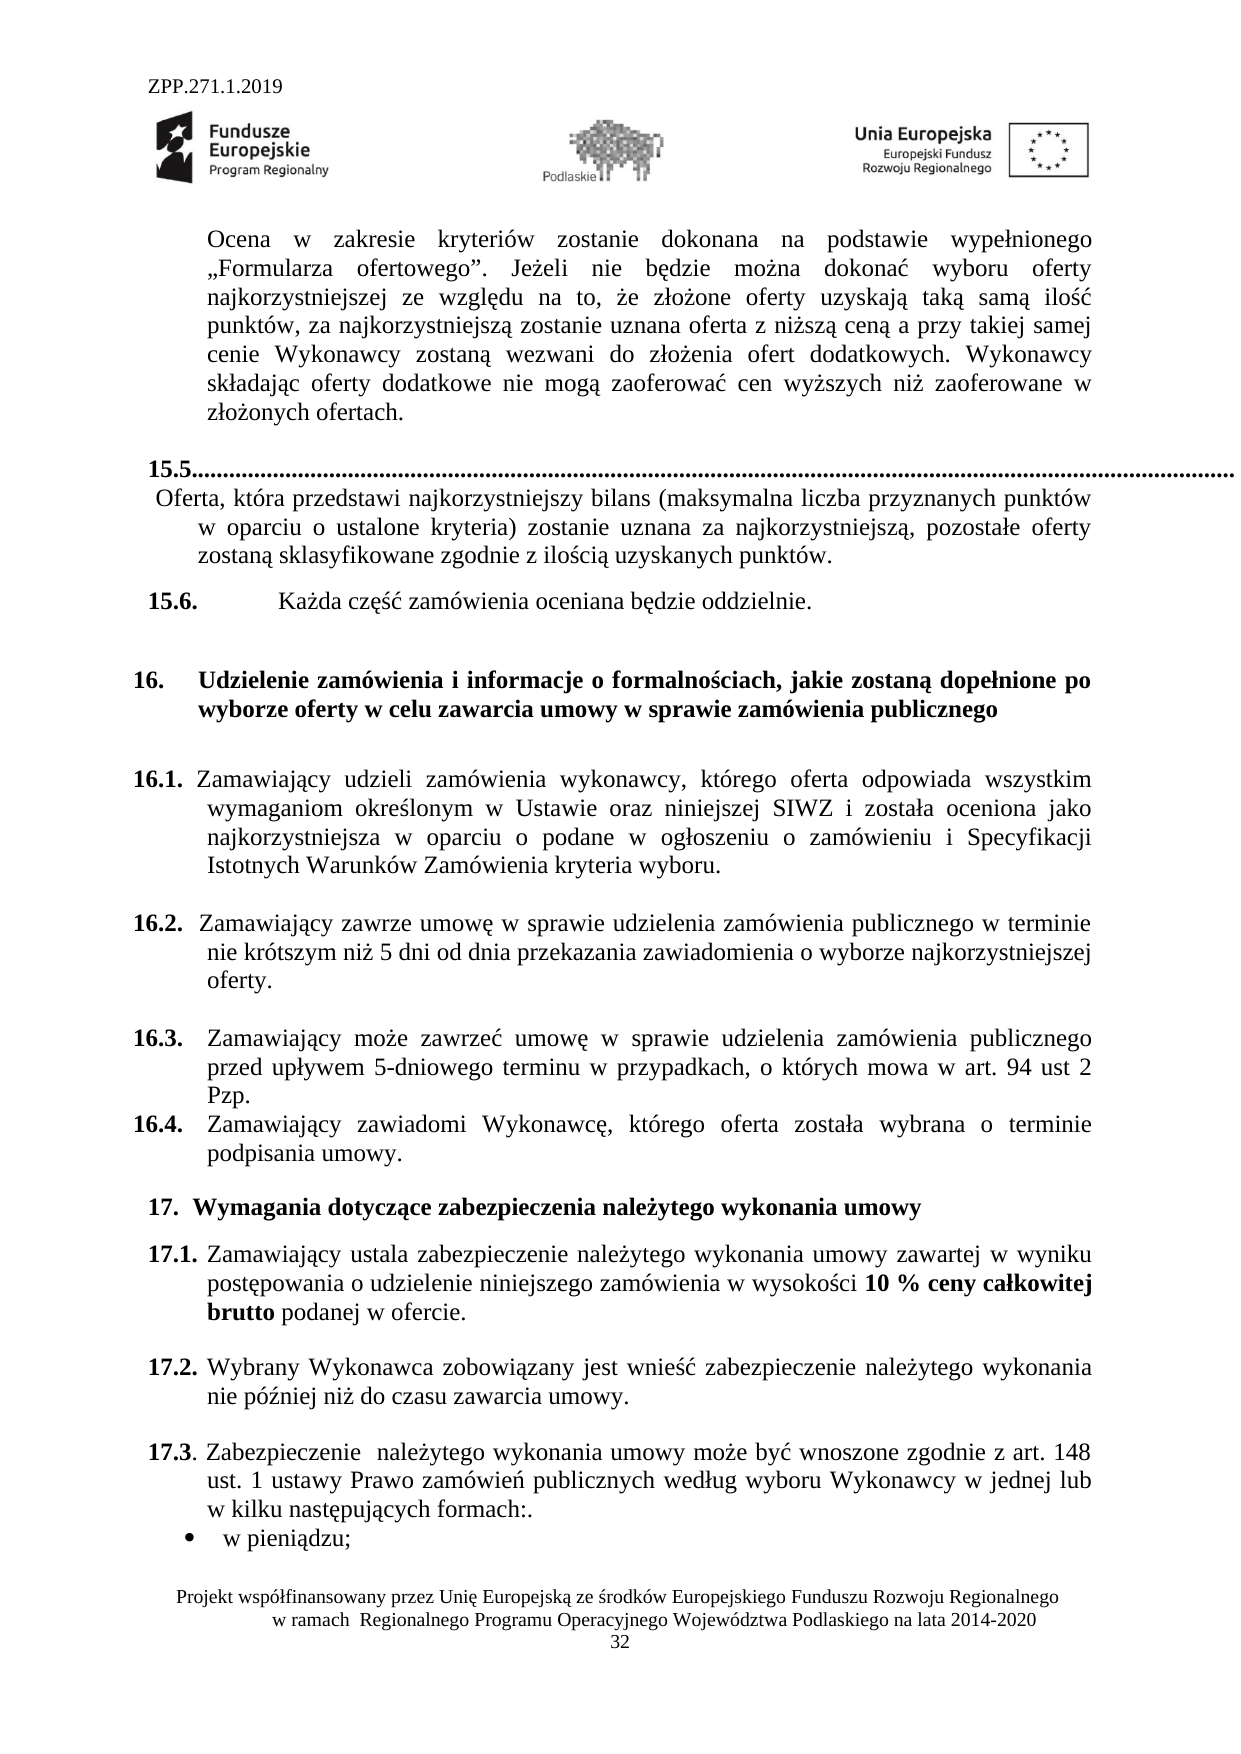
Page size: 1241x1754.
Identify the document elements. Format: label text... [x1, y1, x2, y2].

text Ocena w zakresie kryteriów zostanie dokonana na podstawie wypełnionego „Formularza ofertowego”. Jeżeli nie będzie można dokonać wyboru oferty najkorzystniejszej ze względu na to, że złożone oferty uzyskają taką samą ilość punktów, za najkorzystniejszą zostanie uznana oferta z niższą ceną a przy takiej samej cenie Wykonawcy zostaną wezwani do złożenia ofert dodatkowych. Wykonawcy składając oferty dodatkowe nie mogą zaoferować cen wyższych niż zaoferowane w złożonych ofertach. [207, 224, 1092, 426]
list Każda część zamówienia oceniana będzie oddzielnie. [148, 586, 1092, 615]
text 17.1. Zamawiający ustala zabezpieczenie należytego wykonania umowy zawartej w wyniku postępowania o udzielenie niniejszego zamówienia w wysokości 10 % ceny całkowitej brutto podanej w ofercie. [148, 1239, 1092, 1325]
list w pieniądzu; [185, 1523, 1092, 1552]
text 16.1. Zamawiający udzieli zamówienia wykonawcy, którego oferta odpowiada wszystkim wymaganiom określonym w Ustawie oraz niniejszej SIWZ i została oceniona jako najkorzystniejsza w oparciu o podane w ogłoszeniu o zamówieniu i Specyfikacji Istotnych Warunków Zamówienia kryteria wyboru. [133, 764, 1092, 879]
list Zamawiający zawiadomi Wykonawcę, którego oferta została wybrana o terminie podpisania umowy. [133, 1109, 1092, 1167]
list Wymagania dotyczące zabezpieczenia należytego wykonania umowy [148, 1195, 1092, 1220]
text 16.2. Zamawiający zawrze umowę w sprawie udzielenia zamówienia publicznego w terminie nie krótszym niż 5 dni od dnia przekazania zawiadomienia o wyborze najkorzystniejszej oferty. [133, 908, 1092, 994]
text 17.3. Zabezpieczenie należytego wykonania umowy może być wnoszone zgodnie z art. 148 ust. 1 ustawy Prawo zamówień publicznych według wyboru Wykonawcy w jednej lub w kilku następujących formach:. [148, 1437, 1092, 1523]
text 17.2. Wybrany Wykonawca zobowiązany jest wnieść zabezpieczenie należytego wykonania nie później niż do czasu zawarcia umowy. [148, 1352, 1092, 1410]
list Oferta, która przedstawi najkorzystniejszy bilans (maksymalna liczba przyznanych punktów w oparciu o ustalone kryteria) zostanie uznana za najkorzystniejszą, pozostałe oferty zostaną sklasyfikowane zgodnie z ilością uzyskanych punktów. [148, 454, 1092, 569]
list Udzielenie zamówienia i informacje o formalnościach, jakie zostaną dopełnione po wyborze oferty w celu zawarcia umowy w sprawie zamówienia publicznego [133, 665, 1092, 723]
list Zamawiający może zawrzeć umowę w sprawie udzielenia zamówienia publicznego przed upływem 5-dniowego terminu w przypadkach, o których mowa w art. 94 ust 2 Pzp. [133, 1023, 1092, 1109]
